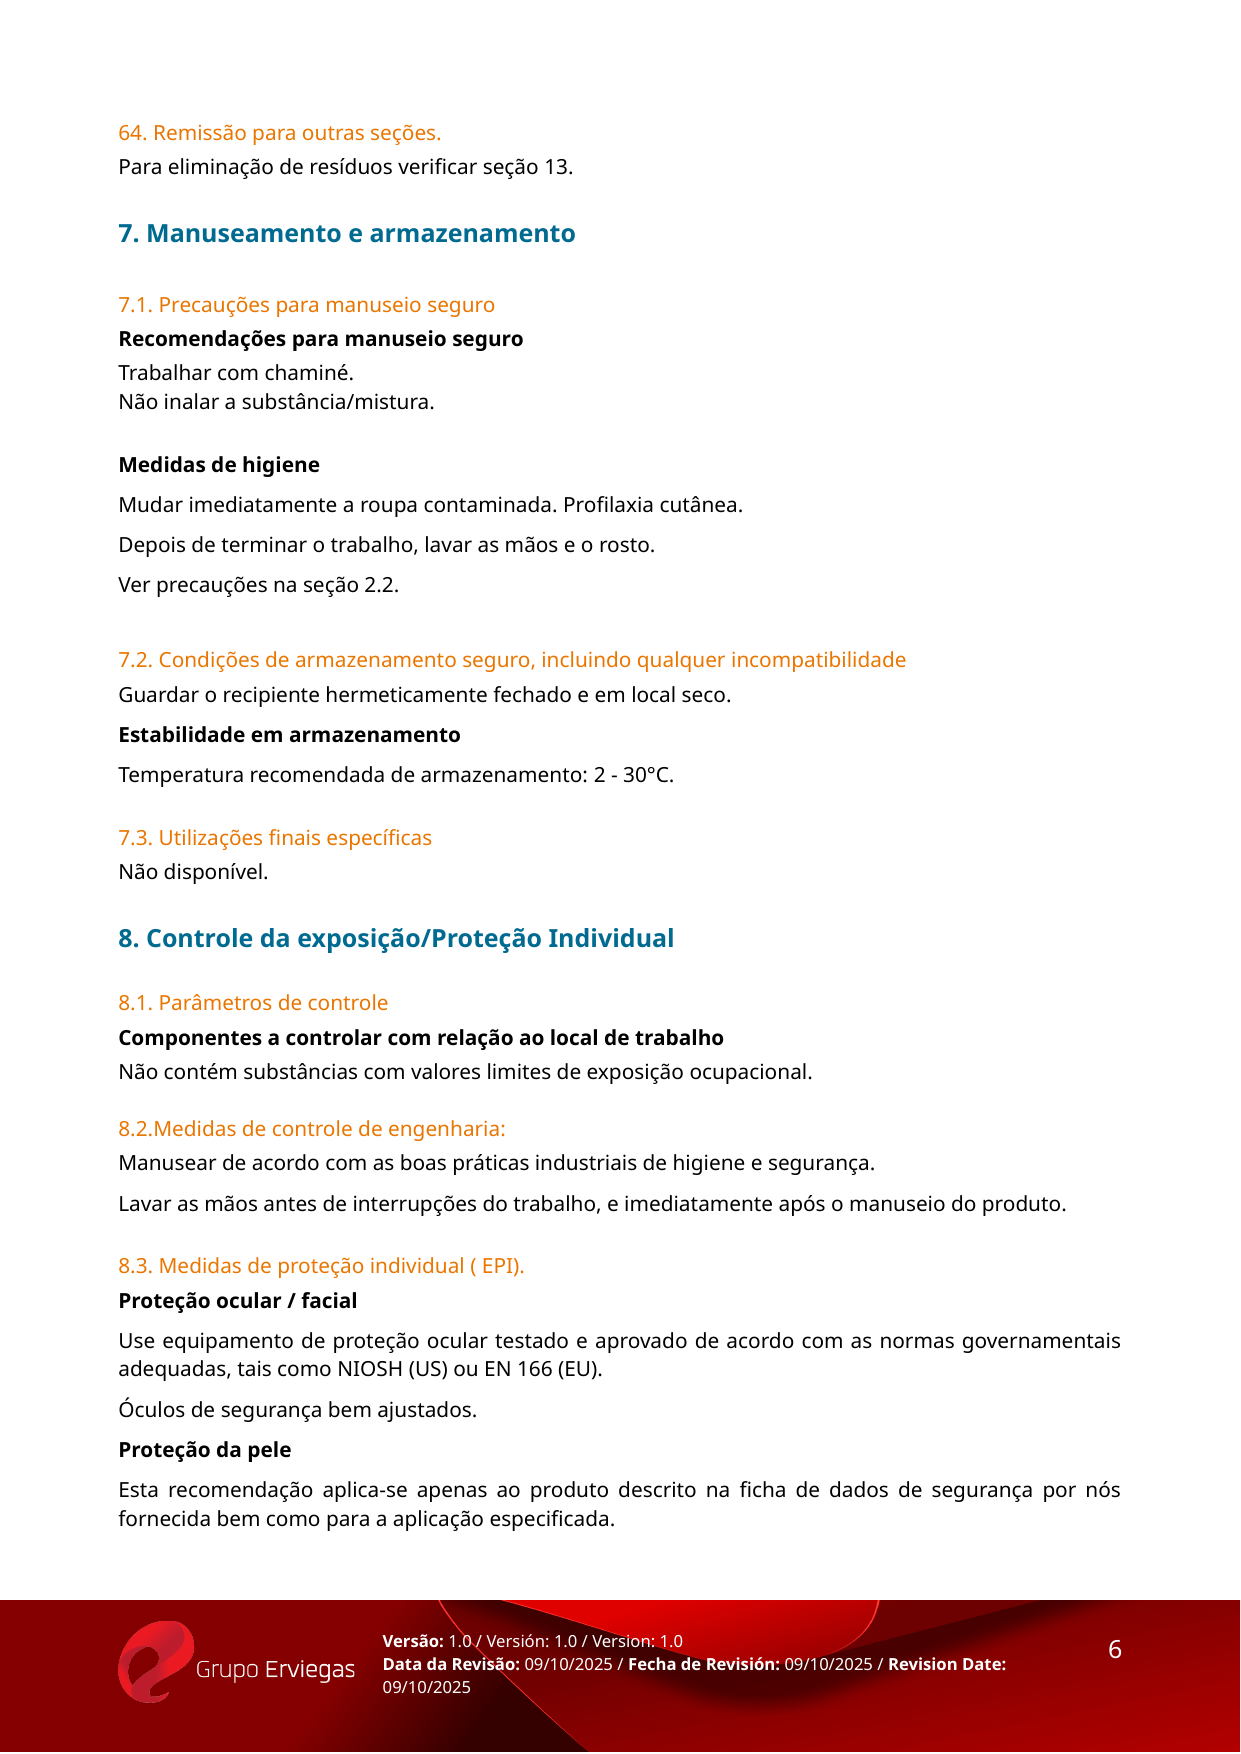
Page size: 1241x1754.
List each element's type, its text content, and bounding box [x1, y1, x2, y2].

text Esta recomendação aplica-se apenas ao produto descrito na ficha de dados de segurança por nós fornecida bem como para a aplicação especificada. [118, 1476, 1122, 1532]
text Medidas de higiene [118, 450, 1122, 478]
text Depois de terminar o trabalho, lavar as mãos e o rosto. [118, 530, 1122, 559]
text Use equipamento de proteção ocular testado e aprovado de acordo com as normas governamentais adequadas, tais como NIOSH (US) ou EN 166 (EU). [118, 1326, 1122, 1383]
text Componentes a controlar com relação ao local de trabalho [118, 1023, 1122, 1051]
picture [118, 1621, 355, 1703]
text 7.2. Condições de armazenamento seguro, incluindo qualquer incompatibilidade [118, 645, 1122, 674]
text 7.3. Utilizações finais específicas [118, 823, 1122, 851]
text Não disponível. [118, 857, 1122, 886]
text 8.1. Parâmetros de controle [118, 988, 1122, 1017]
text Estabilidade em armazenamento [118, 720, 1122, 748]
text Ver precauções na seção 2.2. [118, 571, 1122, 599]
text Trabalhar com chaminé. [118, 358, 1122, 387]
text Manusear de acordo com as boas práticas industriais de higiene e segurança. [118, 1148, 1122, 1177]
text 8. Controle da exposição/Proteção Individual [118, 920, 1122, 954]
text 7. Manuseamento e armazenamento [118, 215, 1122, 249]
text Para eliminação de resíduos verificar seção 13. [118, 152, 1122, 181]
text Óculos de segurança bem ajustados. [118, 1395, 1122, 1423]
text Não contém substâncias com valores limites de exposição ocupacional. [118, 1057, 1122, 1086]
text 64. Remissão para outras seções. [118, 118, 1122, 147]
text 7.1. Precauções para manuseio seguro [118, 290, 1122, 318]
text Não inalar a substância/mistura. [118, 387, 1122, 415]
text Mudar imediatamente a roupa contaminada. Profilaxia cutânea. [118, 490, 1122, 518]
text 8.3. Medidas de proteção individual ( EPI). [118, 1251, 1122, 1280]
text Guardar o recipiente hermeticamente fechado e em local seco. [118, 680, 1122, 708]
text Lavar as mãos antes de interrupções do trabalho, e imediatamente após o manuseio do produto. [118, 1189, 1122, 1217]
text Recomendações para manuseio seguro [118, 324, 1122, 352]
text Proteção da pele [118, 1435, 1122, 1464]
text Proteção ocular / facial [118, 1286, 1122, 1314]
text Temperatura recomendada de armazenamento: 2 - 30°C. [118, 760, 1122, 789]
text 8.2.Medidas de controle de engenharia: [118, 1114, 1122, 1142]
